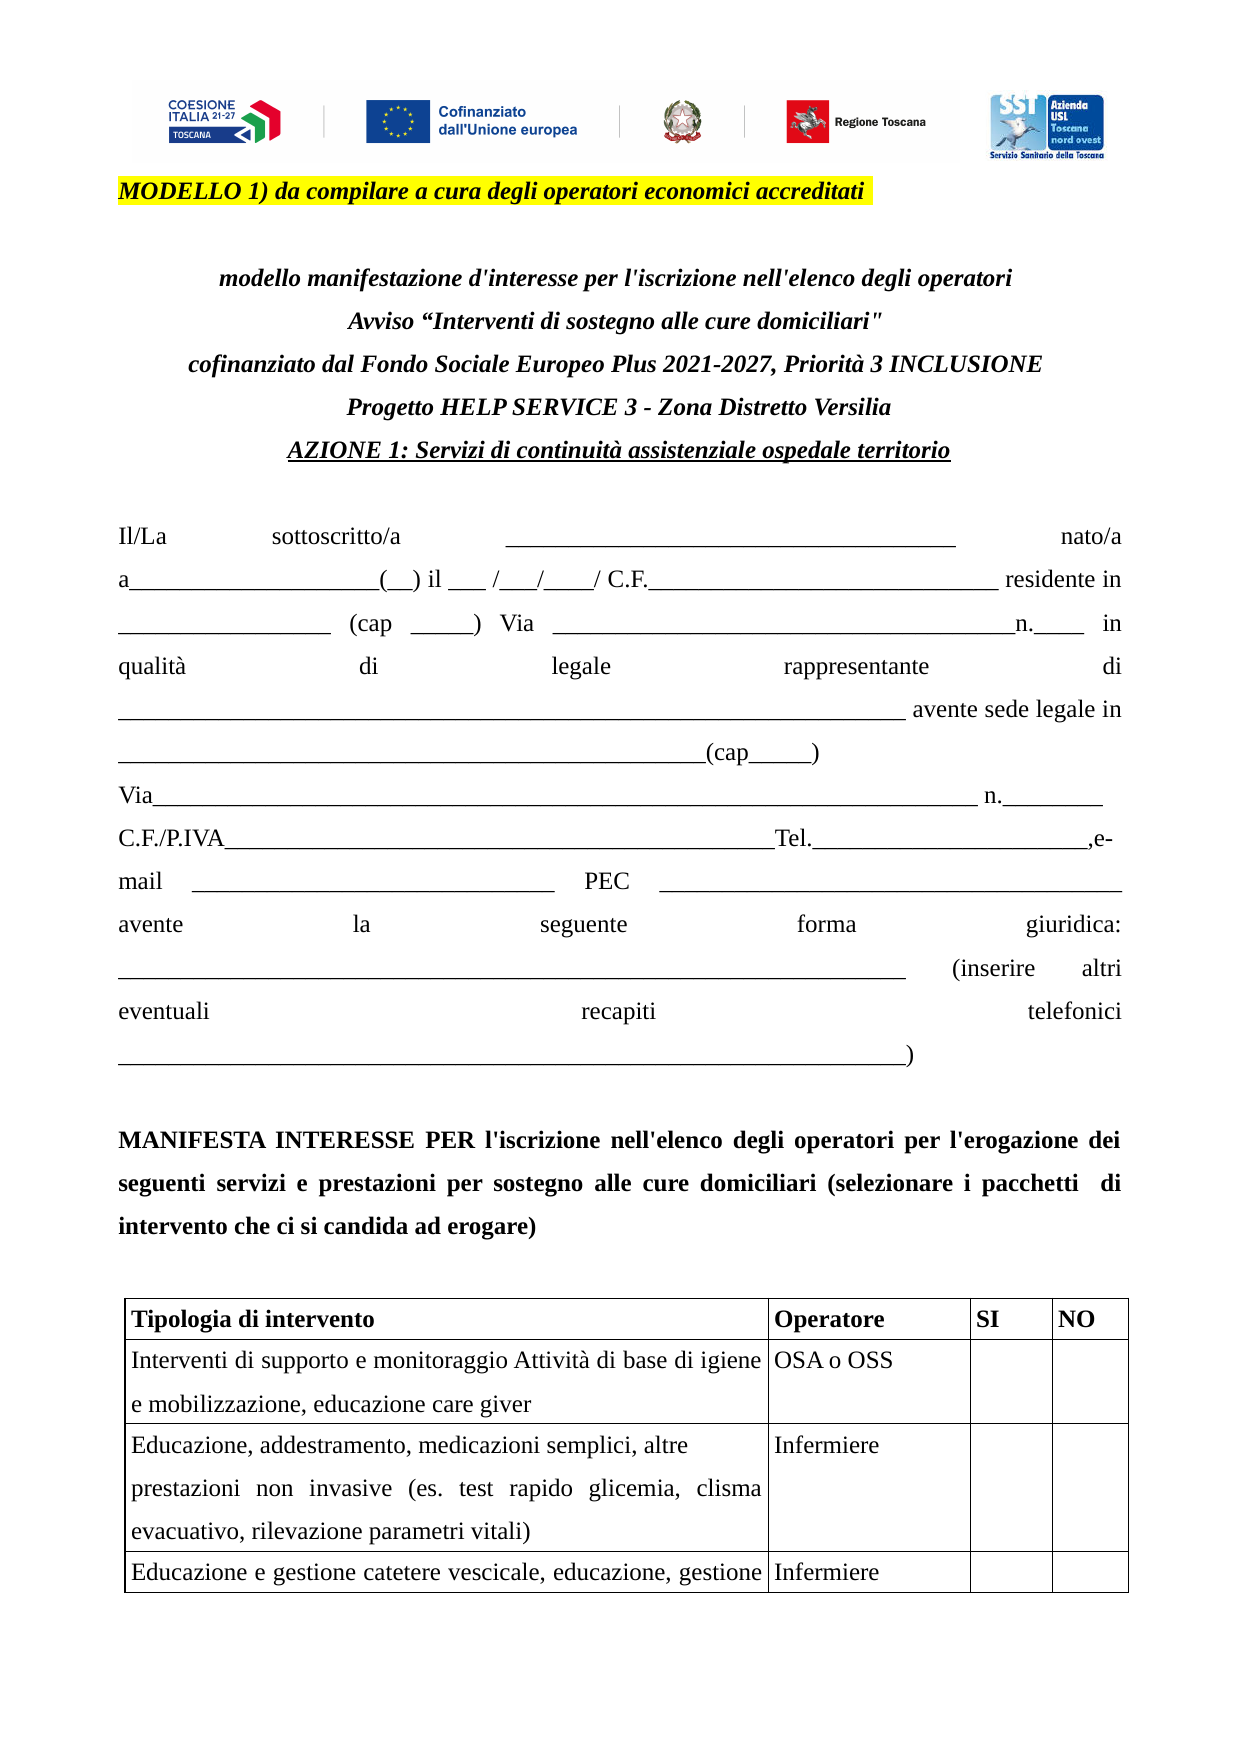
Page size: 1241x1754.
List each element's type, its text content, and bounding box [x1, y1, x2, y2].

picture [985, 90, 1108, 161]
text AZIONE 1: Servizi di continuità assistenziale ospedale territorio [118, 435, 1122, 464]
text MODELLO 1) da compilare a cura degli operatori economici accreditati [118, 176, 1122, 205]
text modello manifestazione d'interesse per l'iscrizione nell'elenco degli operatori [118, 263, 1122, 291]
picture [132, 80, 960, 163]
table_cell Educazione e gestione catetere vescicale, educazione, gestione [126, 1552, 768, 1592]
table_cell Educazione, addestramento, medicazioni semplici, altre prestazioni non invasive (es. test rapido glicemia, clisma evacuativo, rilevazione parametri vitali) [126, 1424, 768, 1551]
text Avviso “Interventi di sostegno alle cure domiciliari" [118, 306, 1122, 334]
table_cell [971, 1424, 1052, 1551]
table_cell Infermiere [769, 1552, 970, 1592]
text C.F./P.IVA____________________________________________Tel.______________________,e-mail _____________________________ PEC _____________________________________ avente la seguente forma giuridica: _______________________________________________________________ (inserire altri eventuali recapiti telefonici _______________________________________________________________) [118, 823, 1122, 1068]
table_header NO [1053, 1299, 1128, 1339]
text MANIFESTA INTERESSE PER l'iscrizione nell'elenco degli operatori per l'erogazione dei seguenti servizi e prestazioni per sostegno alle cure domiciliari (selezionare i pacchetti di intervento che ci si candida ad erogare) [118, 1125, 1122, 1240]
table_header Tipologia di intervento [126, 1299, 768, 1339]
text Il/La sottoscritto/a ____________________________________ nato/a a____________________(__) il ___ /___/____/ C.F.____________________________ residente in _________________ (cap _____) Via _____________________________________n.____ in qualità di legale rappresentante di _______________________________________________________________ avente sede legale in _______________________________________________(cap_____) Via__________________________________________________________________ n.________ [118, 521, 1122, 809]
text Progetto HELP SERVICE 3 - Zona Distretto Versilia [118, 392, 1122, 421]
table_cell [1053, 1340, 1128, 1423]
table_cell [971, 1552, 1052, 1592]
table_cell [971, 1340, 1052, 1423]
table_cell Infermiere [769, 1424, 970, 1551]
text cofinanziato dal Fondo Sociale Europeo Plus 2021-2027, Priorità 3 INCLUSIONE [118, 349, 1122, 378]
table_cell [1053, 1424, 1128, 1551]
table_cell [1053, 1552, 1128, 1592]
table_header SI [971, 1299, 1052, 1339]
table_cell Interventi di supporto e monitoraggio Attività di base di igiene e mobilizzazione, educazione care giver [126, 1340, 768, 1423]
table_header Operatore [769, 1299, 970, 1339]
table_cell OSA o OSS [769, 1340, 970, 1423]
